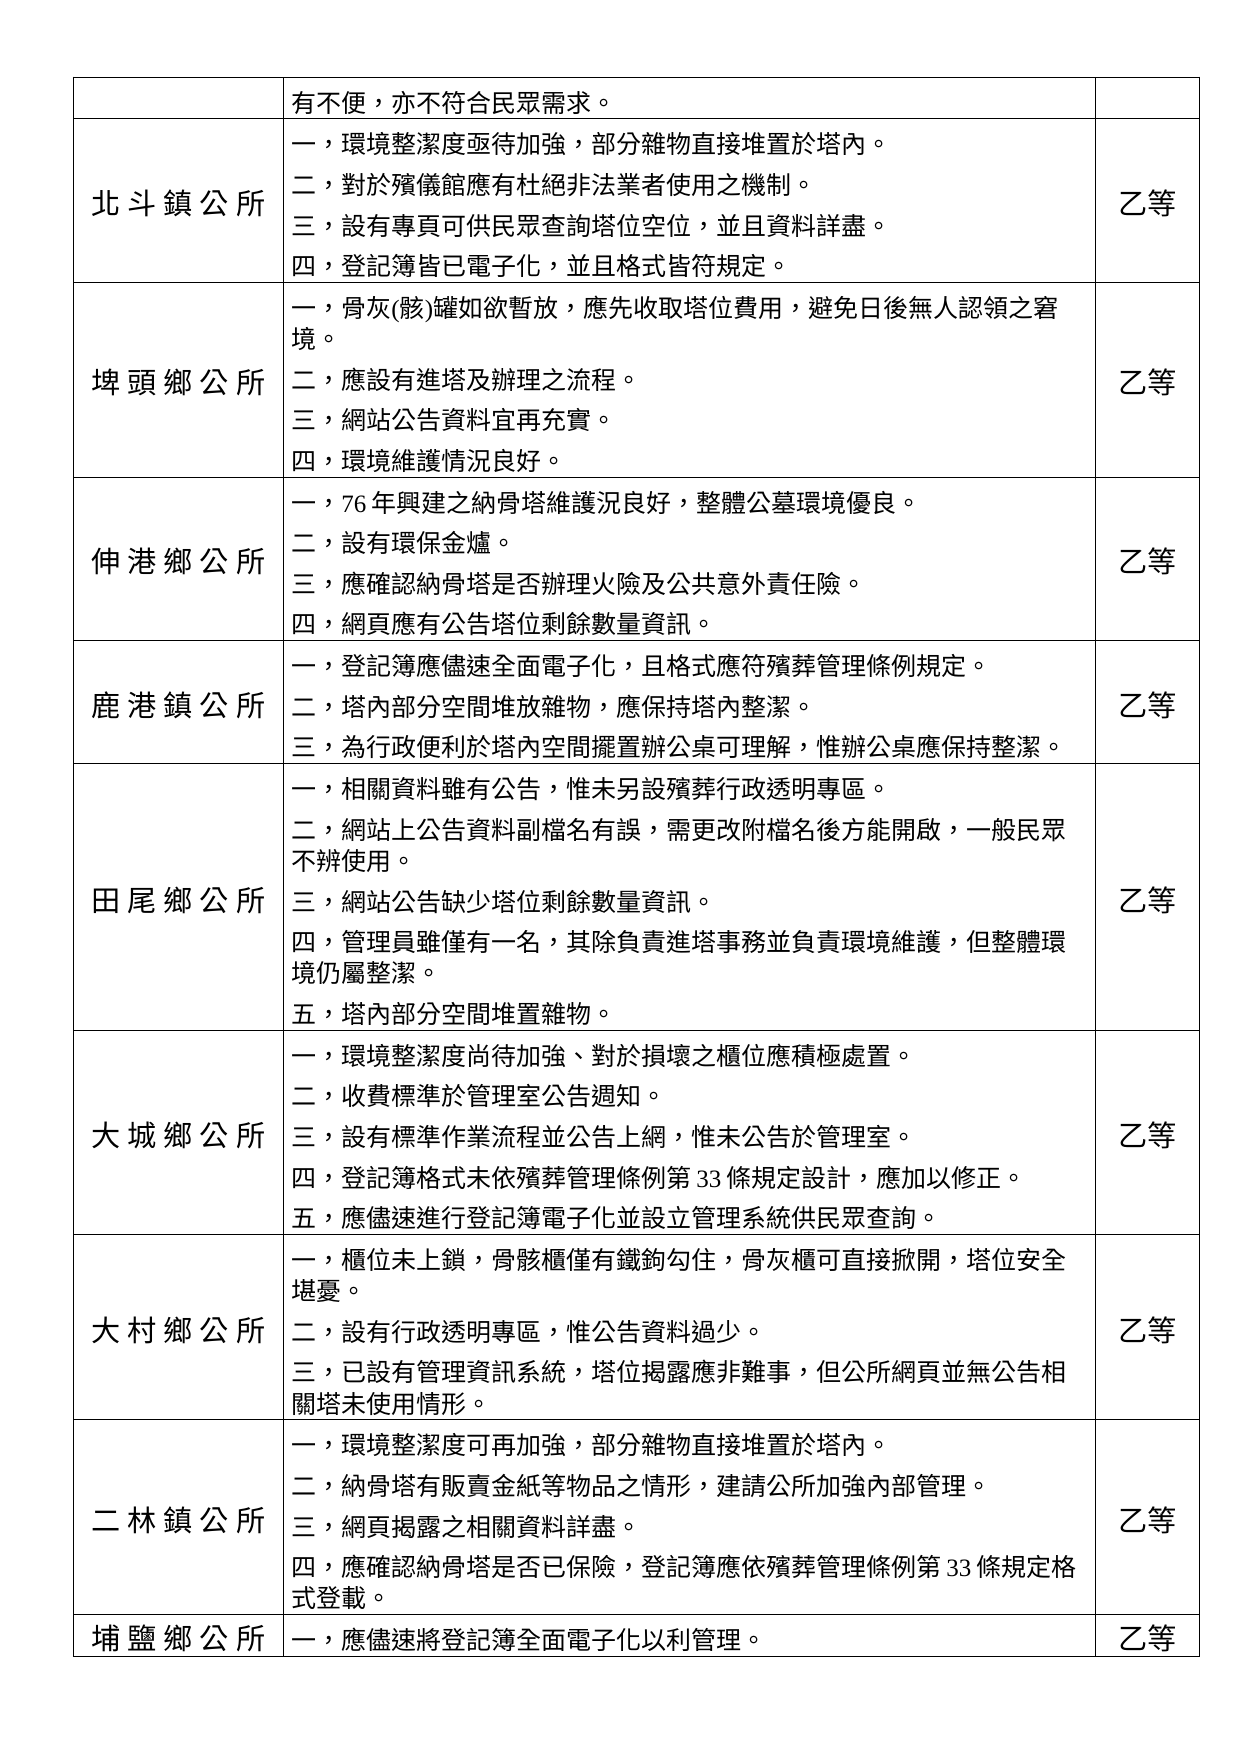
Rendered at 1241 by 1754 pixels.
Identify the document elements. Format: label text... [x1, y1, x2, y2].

table_cell 一，76年興建之納骨塔維護況良好，整體公墓環境優良。 二，設有環保金爐。 三，應確認納骨塔是否辦理火險及公共意外責任險。 四，網頁應有公告塔位剩餘數量資訊。 [284, 478, 1095, 640]
table_cell 一，骨灰(骸)罐如欲暫放，應先收取塔位費用，避免日後無人認領之窘境。 二，應設有進塔及辦理之流程。 三，網站公告資料宜再充實。 四，環境維護情況良好。 [284, 283, 1095, 477]
table_cell 有不便，亦不符合民眾需求。 [284, 78, 1095, 118]
table_cell 乙等 [1096, 764, 1199, 1030]
table_cell 一，環境整潔度可再加強，部分雜物直接堆置於塔內。 二，納骨塔有販賣金紙等物品之情形，建請公所加強內部管理。 三，網頁揭露之相關資料詳盡。 四，應確認納骨塔是否已保險，登記簿應依殯葬管理條例第33條規定格式登載。 [284, 1420, 1095, 1614]
table_cell 一，環境整潔度亟待加強，部分雜物直接堆置於塔內。 二，對於殯儀館應有杜絕非法業者使用之機制。 三，設有專頁可供民眾查詢塔位空位，並且資料詳盡。 四，登記簿皆已電子化，並且格式皆符規定。 [284, 119, 1095, 282]
table_cell 一，環境整潔度尚待加強、對於損壞之櫃位應積極處置。 二，收費標準於管理室公告週知。 三，設有標準作業流程並公告上網，惟未公告於管理室。 四，登記簿格式未依殯葬管理條例第33條規定設計，應加以修正。 五，應儘速進行登記簿電子化並設立管理系統供民眾查詢。 [284, 1031, 1095, 1234]
table_cell 一，相關資料雖有公告，惟未另設殯葬行政透明專區。 二，網站上公告資料副檔名有誤，需更改附檔名後方能開啟，一般民眾不辨使用。 三，網站公告缺少塔位剩餘數量資訊。 四，管理員雖僅有一名，其除負責進塔事務並負責環境維護，但整體環境仍屬整潔。 五，塔內部分空間堆置雜物。 [284, 764, 1095, 1030]
table_cell 乙等 [1096, 1615, 1199, 1656]
table_cell 田尾鄉公所 [74, 764, 283, 1030]
table_cell 乙等 [1096, 1420, 1199, 1614]
table_cell 一，登記簿應儘速全面電子化，且格式應符殯葬管理條例規定。 二，塔內部分空間堆放雜物，應保持塔內整潔。 三，為行政便利於塔內空間擺置辦公桌可理解，惟辦公桌應保持整潔。 [284, 641, 1095, 763]
table_cell 大村鄉公所 [74, 1235, 283, 1419]
table_cell 大城鄉公所 [74, 1031, 283, 1234]
table_cell [74, 78, 283, 118]
table_cell 乙等 [1096, 641, 1199, 763]
table_cell 乙等 [1096, 119, 1199, 282]
table_cell 北斗鎮公所 [74, 119, 283, 282]
table_cell 鹿港鎮公所 [74, 641, 283, 763]
table_cell [1096, 78, 1199, 118]
table_cell 埔鹽鄉公所 [74, 1615, 283, 1656]
table_cell 乙等 [1096, 1031, 1199, 1234]
table_cell 埤頭鄉公所 [74, 283, 283, 477]
table_cell 乙等 [1096, 283, 1199, 477]
table_cell 一，櫃位未上鎖，骨骸櫃僅有鐵鉤勾住，骨灰櫃可直接掀開，塔位安全堪憂。 二，設有行政透明專區，惟公告資料過少。 三，已設有管理資訊系統，塔位揭露應非難事，但公所網頁並無公告相關塔未使用情形。 [284, 1235, 1095, 1419]
table_cell 一，應儘速將登記簿全面電子化以利管理。 [284, 1615, 1095, 1656]
table_cell 乙等 [1096, 1235, 1199, 1419]
table_cell 伸港鄉公所 [74, 478, 283, 640]
table_cell 乙等 [1096, 478, 1199, 640]
table_cell 二林鎮公所 [74, 1420, 283, 1614]
